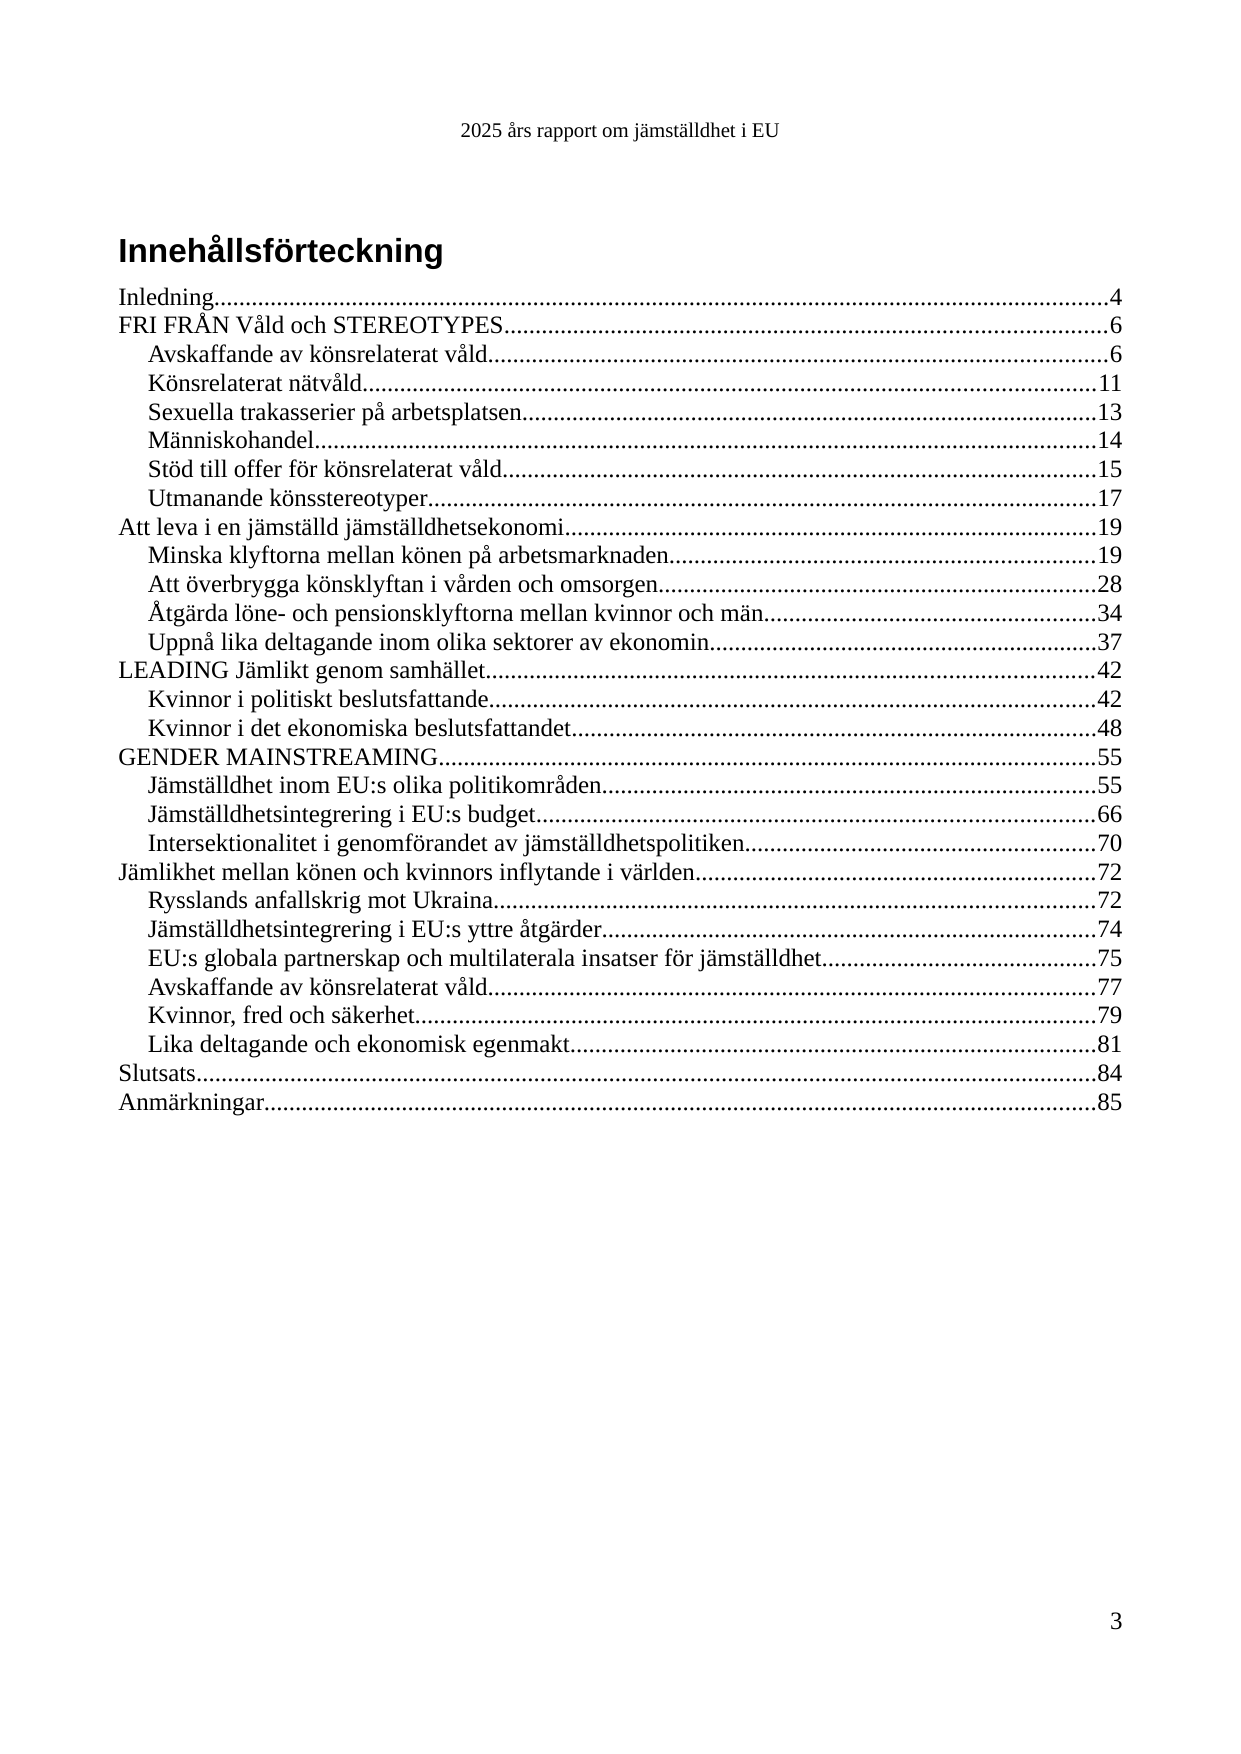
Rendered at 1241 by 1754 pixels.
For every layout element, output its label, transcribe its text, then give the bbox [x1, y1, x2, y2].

text Slutsats 84 [118, 1058, 1122, 1087]
text FRI FRÅN Våld och STEREOTYPES 6 [118, 311, 1122, 339]
subtitle Innehållsförteckning [118, 231, 1122, 269]
text Kvinnor i det ekonomiska beslutsfattandet 48 [148, 713, 1122, 742]
text EU:s globala partnerskap och multilaterala insatser för jämställdhet 75 [148, 943, 1122, 972]
text Uppnå lika deltagande inom olika sektorer av ekonomin 37 [148, 627, 1122, 656]
text Jämställdhet inom EU:s olika politikområden 55 [148, 771, 1122, 799]
text Avskaffande av könsrelaterat våld 77 [148, 972, 1122, 1001]
text Inledning 4 [118, 282, 1122, 311]
text Anmärkningar 85 [118, 1087, 1122, 1116]
text Att leva i en jämställd jämställdhetsekonomi 19 [118, 512, 1122, 541]
text Lika deltagande och ekonomisk egenmakt 81 [148, 1029, 1122, 1058]
text Människohandel 14 [148, 426, 1122, 454]
text Åtgärda löne- och pensionsklyftorna mellan kvinnor och män 34 [148, 598, 1122, 627]
text Jämställdhetsintegrering i EU:s budget 66 [148, 799, 1122, 828]
text Minska klyftorna mellan könen på arbetsmarknaden 19 [148, 541, 1122, 569]
text Avskaffande av könsrelaterat våld 6 [148, 339, 1122, 368]
text Kvinnor i politiskt beslutsfattande 42 [148, 684, 1122, 713]
text LEADING Jämlikt genom samhället 42 [118, 656, 1122, 684]
text Stöd till offer för könsrelaterat våld 15 [148, 454, 1122, 483]
text Intersektionalitet i genomförandet av jämställdhetspolitiken 70 [148, 828, 1122, 857]
text GENDER MAINSTREAMING 55 [118, 742, 1122, 771]
text Kvinnor, fred och säkerhet 79 [148, 1001, 1122, 1029]
text Att överbrygga könsklyftan i vården och omsorgen 28 [148, 569, 1122, 598]
text Könsrelaterat nätvåld 11 [148, 368, 1122, 397]
text Jämlikhet mellan könen och kvinnors inflytande i världen 72 [118, 857, 1122, 886]
text Rysslands anfallskrig mot Ukraina 72 [148, 886, 1122, 914]
text Utmanande könsstereotyper 17 [148, 483, 1122, 512]
text Jämställdhetsintegrering i EU:s yttre åtgärder 74 [148, 914, 1122, 943]
text Sexuella trakasserier på arbetsplatsen 13 [148, 397, 1122, 426]
